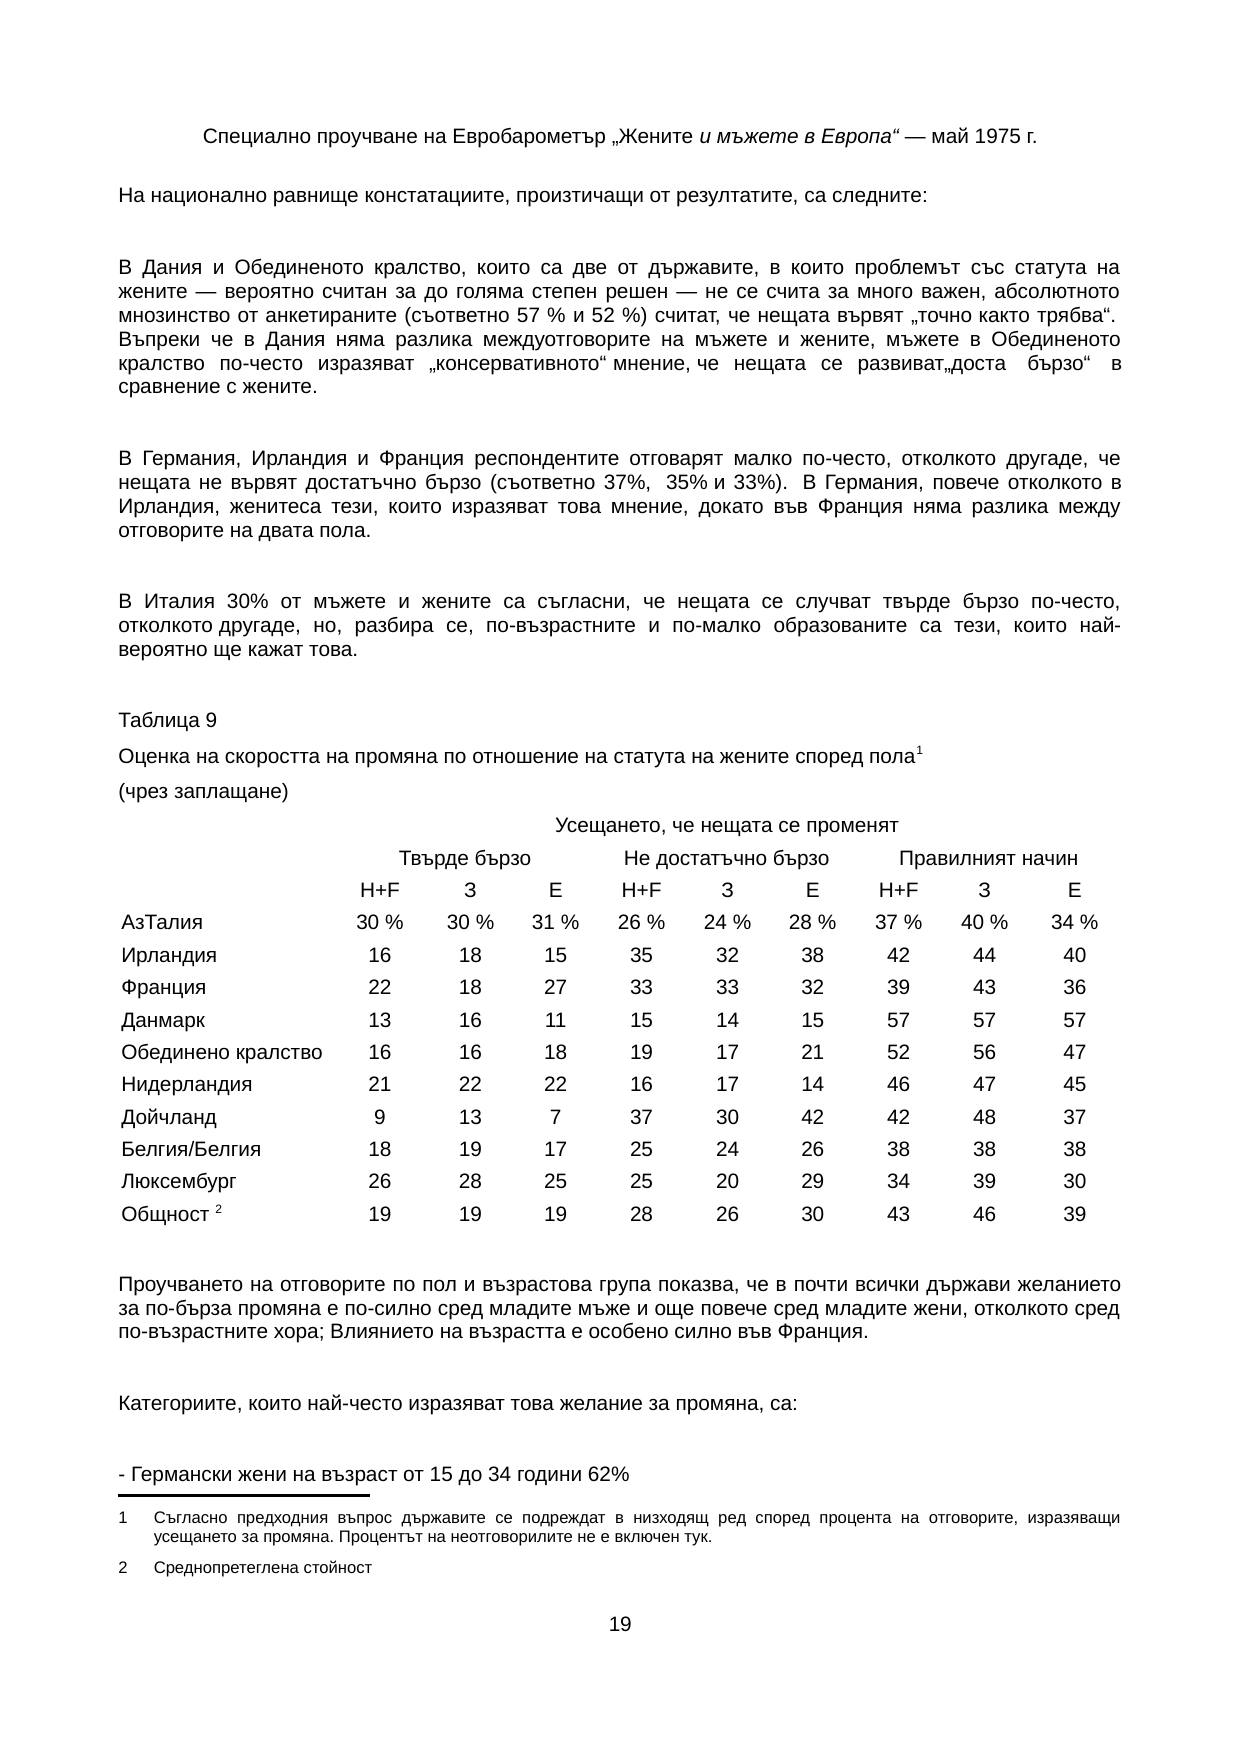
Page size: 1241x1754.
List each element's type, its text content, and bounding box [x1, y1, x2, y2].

table_cell 30 % [428, 906, 513, 938]
table_cell 30 [1027, 1165, 1122, 1198]
table_cell 9 [332, 1100, 428, 1133]
table_cell 19 [428, 1133, 513, 1165]
table_cell Правилният начин [855, 841, 1122, 874]
table_cell Белгия/Белгия [118, 1133, 332, 1165]
table_cell З [428, 874, 513, 906]
table_cell 24 [685, 1133, 770, 1165]
table_cell 28 % [770, 906, 855, 938]
table_cell H+F [598, 874, 685, 906]
table_cell Нидерландия [118, 1068, 332, 1100]
table_cell 30 [770, 1198, 855, 1230]
table_cell 56 [942, 1036, 1027, 1068]
table_cell 34 [855, 1165, 942, 1198]
table_cell 46 [942, 1198, 1027, 1230]
table_cell 11 [513, 1003, 598, 1036]
table_cell 43 [942, 971, 1027, 1003]
table_cell 15 [513, 939, 598, 971]
table_cell 47 [1027, 1036, 1122, 1068]
table_cell Общност [118, 1198, 332, 1230]
table_cell 45 [1027, 1068, 1122, 1100]
table_cell 25 [598, 1165, 685, 1198]
table_cell 57 [855, 1003, 942, 1036]
table_cell 22 [332, 971, 428, 1003]
text Таблица 9 [118, 708, 1122, 732]
table_cell 33 [685, 971, 770, 1003]
table_cell 39 [942, 1165, 1027, 1198]
text Оценка на скоростта на промяна по отношение на статута на жените според пола [118, 743, 1122, 767]
table_cell 52 [855, 1036, 942, 1068]
table_cell 25 [598, 1133, 685, 1165]
table_cell Е [513, 874, 598, 906]
table_cell 38 [1027, 1133, 1122, 1165]
table_header Усещането, че нещата се променят [332, 809, 1122, 841]
text На национално равнище констатациите, произтичащи от резултатите, са следните: [118, 183, 1122, 207]
table_cell 38 [770, 939, 855, 971]
text Категориите, които най-често изразяват това желание за промяна, са: [118, 1391, 1122, 1414]
table_cell 47 [942, 1068, 1027, 1100]
table_cell 42 [855, 1100, 942, 1133]
table_cell 32 [770, 971, 855, 1003]
table_cell 17 [513, 1133, 598, 1165]
table_cell 42 [855, 939, 942, 971]
table_cell 13 [332, 1003, 428, 1036]
table_cell 37 [1027, 1100, 1122, 1133]
table_header [118, 809, 332, 841]
table_cell 37 % [855, 906, 942, 938]
table_cell Е [770, 874, 855, 906]
table_cell 57 [942, 1003, 1027, 1036]
table_cell 37 [598, 1100, 685, 1133]
table_cell H+F [332, 874, 428, 906]
table_cell 26 [770, 1133, 855, 1165]
table_cell 35 [598, 939, 685, 971]
table_cell Твърде бързо [332, 841, 598, 874]
table_cell 16 [428, 1003, 513, 1036]
table_cell 21 [770, 1036, 855, 1068]
table_cell Люксембург [118, 1165, 332, 1198]
table_cell 19 [513, 1198, 598, 1230]
text (чрез заплащане) [118, 779, 1122, 803]
table_cell 28 [428, 1165, 513, 1198]
table_cell З [685, 874, 770, 906]
table_cell 32 [685, 939, 770, 971]
table_cell 57 [1027, 1003, 1122, 1036]
table_cell 19 [332, 1198, 428, 1230]
table_cell 18 [513, 1036, 598, 1068]
table_cell 40 % [942, 906, 1027, 938]
table_cell 46 [855, 1068, 942, 1100]
table_cell Ирландия [118, 939, 332, 971]
table_cell 42 [770, 1100, 855, 1133]
table_cell 16 [598, 1068, 685, 1100]
table_cell 16 [332, 1036, 428, 1068]
table_cell 30 [685, 1100, 770, 1133]
table_cell 16 [332, 939, 428, 971]
table_cell 24 % [685, 906, 770, 938]
table_cell 39 [1027, 1198, 1122, 1230]
text Проучването на отговорите по пол и възрастова група показва, че в почти всички държави желанието за по-бърза промяна е по-силно сред младите мъже и още повече сред младите жени, отколкото сред по-възрастните хора; Влиянието на възрастта е особено силно във Франция. [118, 1271, 1122, 1343]
table_cell 19 [428, 1198, 513, 1230]
table_cell АзТалия [118, 906, 332, 938]
table_cell 26 % [598, 906, 685, 938]
text Съгласно предходния въпрос държавите се подреждат в низходящ ред според процента на отговорите, изразяващи усещането за промяна. Процентът на неотговорилите не е включен тук. [118, 1507, 1122, 1546]
text В Германия, Ирландия и Франция респондентите отговарят малко по-често, отколкото другаде, че нещата не вървят достатъчно бързо (съответно 37%, 35% и 33%). В Германия, повече отколкото в Ирландия, женитеса тези, които изразяват това мнение, докато във Франция няма разлика между отговорите на двата пола. [118, 446, 1122, 541]
table_cell 26 [685, 1198, 770, 1230]
table_cell 14 [685, 1003, 770, 1036]
table_cell [118, 874, 332, 906]
table_cell [118, 841, 332, 874]
table_cell 18 [428, 971, 513, 1003]
table_cell Не достатъчно бързо [598, 841, 855, 874]
table_cell З [942, 874, 1027, 906]
text - Германски жени на възраст от 15 до 34 години 62% [118, 1462, 1122, 1486]
table_cell 22 [428, 1068, 513, 1100]
table_cell 27 [513, 971, 598, 1003]
table_cell 44 [942, 939, 1027, 971]
table_cell 25 [513, 1165, 598, 1198]
table_cell 33 [598, 971, 685, 1003]
table_cell 26 [332, 1165, 428, 1198]
table_cell 36 [1027, 971, 1122, 1003]
table_cell 48 [942, 1100, 1027, 1133]
table_cell 13 [428, 1100, 513, 1133]
table_cell Обединено кралство [118, 1036, 332, 1068]
table_cell 18 [428, 939, 513, 971]
table_cell 31 % [513, 906, 598, 938]
table_cell Дойчланд [118, 1100, 332, 1133]
table_cell H+F [855, 874, 942, 906]
text В Италия 30% от мъжете и жените са съгласни, че нещата се случват твърде бързо по-често, отколкото другаде, но, разбира се, по-възрастните и по-малко образованите са тези, които най-вероятно ще кажат това. [118, 589, 1122, 661]
table_cell 15 [598, 1003, 685, 1036]
table_cell 38 [855, 1133, 942, 1165]
table_cell 20 [685, 1165, 770, 1198]
table_cell 17 [685, 1036, 770, 1068]
text В Дания и Обединеното кралство, които са две от държавите, в които проблемът със статута на жените — вероятно считан за до голяма степен решен — не се счита за много важен, абсолютното мнозинство от анкетираните (съответно 57 % и 52 %) считат, че нещата вървят „точно както трябва“. Въпреки че в Дания няма разлика междуотговорите на мъжете и жените, мъжете в Обединеното кралство по-често изразяват „консервативното“ мнение, че нещата се развиват„доста бързо“ в сравнение с жените. [118, 254, 1122, 398]
table_cell 21 [332, 1068, 428, 1100]
table_cell 43 [855, 1198, 942, 1230]
table_cell 29 [770, 1165, 855, 1198]
table_cell 22 [513, 1068, 598, 1100]
table_cell 16 [428, 1036, 513, 1068]
table_cell Е [1027, 874, 1122, 906]
table_cell 18 [332, 1133, 428, 1165]
table_cell Данмарк [118, 1003, 332, 1036]
table_cell 28 [598, 1198, 685, 1230]
table_cell 17 [685, 1068, 770, 1100]
table_cell 14 [770, 1068, 855, 1100]
table_cell 30 % [332, 906, 428, 938]
table_cell 19 [598, 1036, 685, 1068]
table_cell 7 [513, 1100, 598, 1133]
table_cell 34 % [1027, 906, 1122, 938]
table_cell 38 [942, 1133, 1027, 1165]
table_cell Франция [118, 971, 332, 1003]
table_cell 40 [1027, 939, 1122, 971]
table_cell 15 [770, 1003, 855, 1036]
table_cell 39 [855, 971, 942, 1003]
